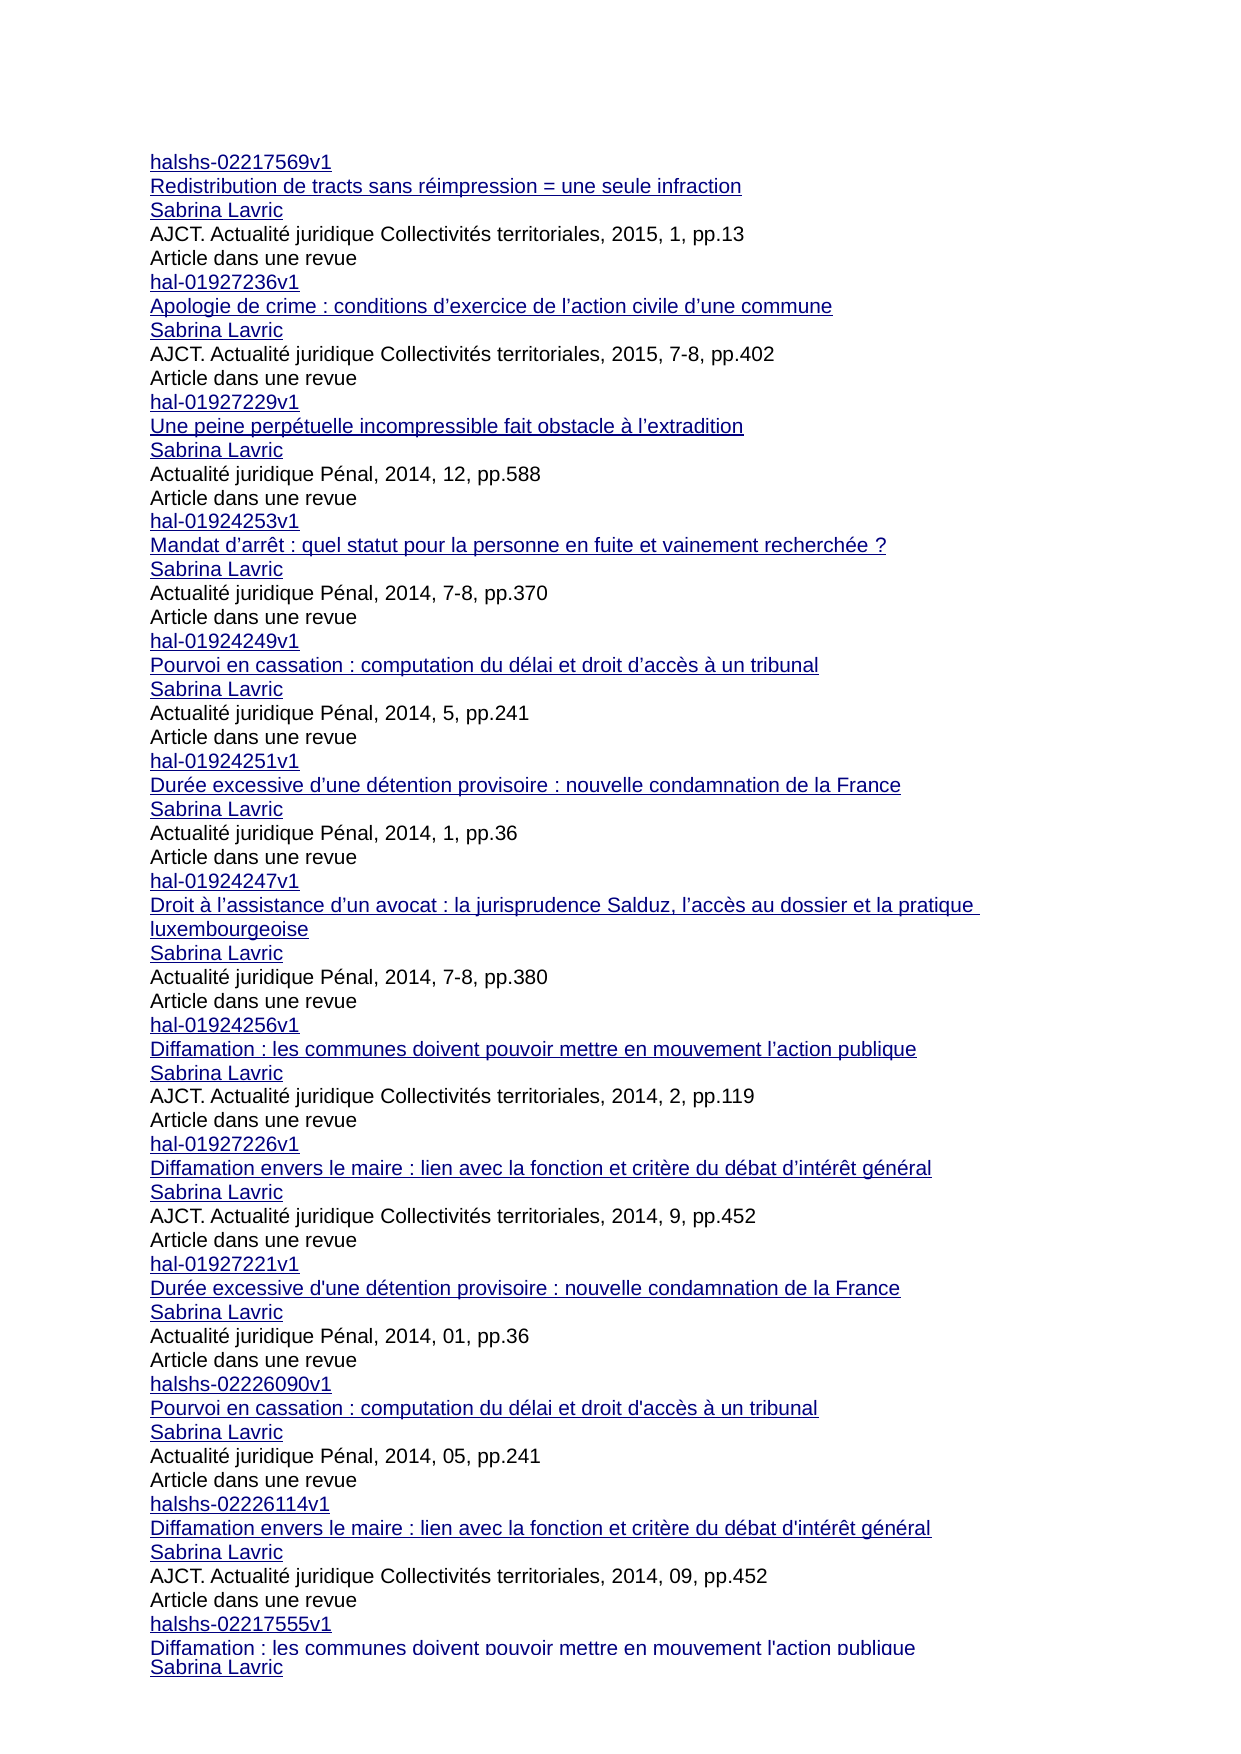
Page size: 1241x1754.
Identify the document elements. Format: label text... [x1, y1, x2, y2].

table_cell Diffamation : les communes doivent pouvoir mettre en mouvement l'action publique Sabrina Lavric [150, 1635, 1090, 1679]
table_cell Diffamation : les communes doivent pouvoir mettre en mouvement l’action publique Sabrina Lavric AJCT. Actualité juridique Collectivités territoriales, 2014, 2, pp.119 Article dans une revue hal-01927226v1 [150, 1036, 1090, 1156]
table_cell Pourvoi en cassation : computation du délai et droit d’accès à un tribunal Sabrina Lavric Actualité juridique Pénal, 2014, 5, pp.241 Article dans une revue hal-01924251v1 [150, 653, 1090, 773]
table_cell Durée excessive d’une détention provisoire : nouvelle condamnation de la France Sabrina Lavric Actualité juridique Pénal, 2014, 1, pp.36 Article dans une revue hal-01924247v1 [150, 773, 1090, 893]
table_cell Pourvoi en cassation : computation du délai et droit d'accès à un tribunal Sabrina Lavric Actualité juridique Pénal, 2014, 05, pp.241 Article dans une revue halshs-02226114v1 [150, 1396, 1090, 1516]
table_cell Redistribution de tracts sans réimpression = une seule infraction Sabrina Lavric AJCT. Actualité juridique Collectivités territoriales, 2015, 1, pp.13 Article dans une revue hal-01927236v1 [150, 174, 1090, 294]
table_cell Droit à l’assistance d’un avocat : la jurisprudence Salduz, l’accès au dossier et la pratique luxembourgeoise Sabrina Lavric Actualité juridique Pénal, 2014, 7-8, pp.380 Article dans une revue hal-01924256v1 [150, 893, 1090, 1036]
table_cell halshs-02217569v1 [150, 150, 1090, 174]
table_cell Diffamation envers le maire : lien avec la fonction et critère du débat d’intérêt général Sabrina Lavric AJCT. Actualité juridique Collectivités territoriales, 2014, 9, pp.452 Article dans une revue hal-01927221v1 [150, 1156, 1090, 1276]
table_cell Diffamation envers le maire : lien avec la fonction et critère du débat d'intérêt général Sabrina Lavric AJCT. Actualité juridique Collectivités territoriales, 2014, 09, pp.452 Article dans une revue halshs-02217555v1 [150, 1516, 1090, 1635]
table_cell Durée excessive d'une détention provisoire : nouvelle condamnation de la France Sabrina Lavric Actualité juridique Pénal, 2014, 01, pp.36 Article dans une revue halshs-02226090v1 [150, 1276, 1090, 1396]
table_cell Mandat d’arrêt : quel statut pour la personne en fuite et vainement recherchée ? Sabrina Lavric Actualité juridique Pénal, 2014, 7-8, pp.370 Article dans une revue hal-01924249v1 [150, 533, 1090, 653]
table_cell Une peine perpétuelle incompressible fait obstacle à l’extradition Sabrina Lavric Actualité juridique Pénal, 2014, 12, pp.588 Article dans une revue hal-01924253v1 [150, 414, 1090, 533]
table_cell Apologie de crime : conditions d’exercice de l’action civile d’une commune Sabrina Lavric AJCT. Actualité juridique Collectivités territoriales, 2015, 7-8, pp.402 Article dans une revue hal-01927229v1 [150, 294, 1090, 413]
